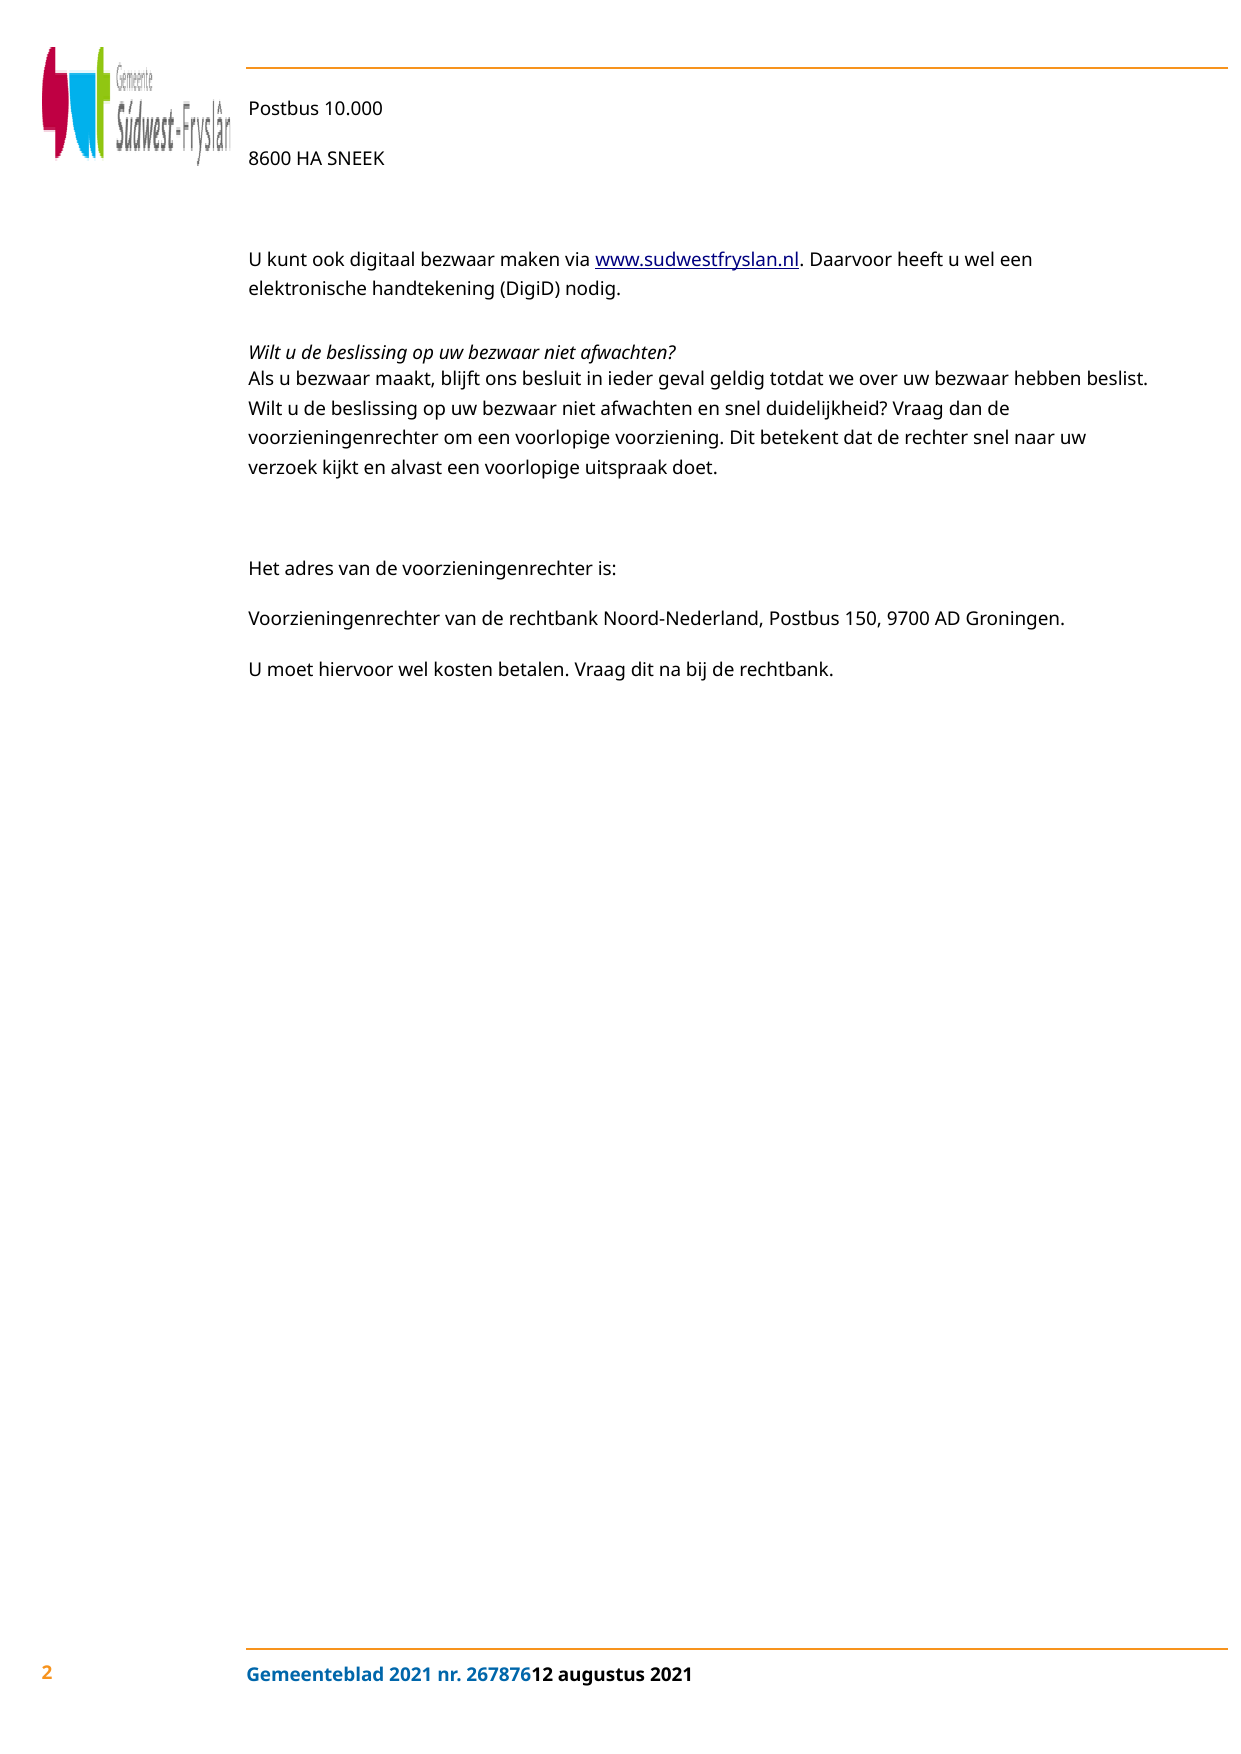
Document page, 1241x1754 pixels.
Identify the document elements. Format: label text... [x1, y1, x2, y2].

text U kunt ook digitaal bezwaar maken via www.sudwestfryslan.nl. Daarvoor heeft u wel een elektronische handtekening (DigiD) nodig. [248, 246, 1152, 301]
text U moet hiervoor wel kosten betalen. Vraag dit na bij de rechtbank. [248, 656, 1152, 681]
text Postbus 10.000 [248, 95, 1152, 121]
text Wilt u de beslissing op uw bezwaar niet afwachten? [248, 339, 1152, 365]
text 8600 HA SNEEK [248, 145, 1152, 171]
text Als u bezwaar maakt, blijft ons besluit in ieder geval geldig totdat we over uw bezwaar hebben beslist. Wilt u de beslissing op uw bezwaar niet afwachten en snel duidelijkheid? Vraag dan de voorzieningenrechter om een voorlopige voorziening. Dit betekent dat de rechter snel naar uw verzoek kijkt en alvast een voorlopige uitspraak doet. [248, 365, 1152, 480]
picture [41, 47, 231, 172]
text Het adres van de voorzieningenrechter is: [248, 555, 1152, 581]
text Voorzieningenrechter van de rechtbank Noord-Nederland, Postbus 150, 9700 AD Groningen. [248, 605, 1152, 631]
